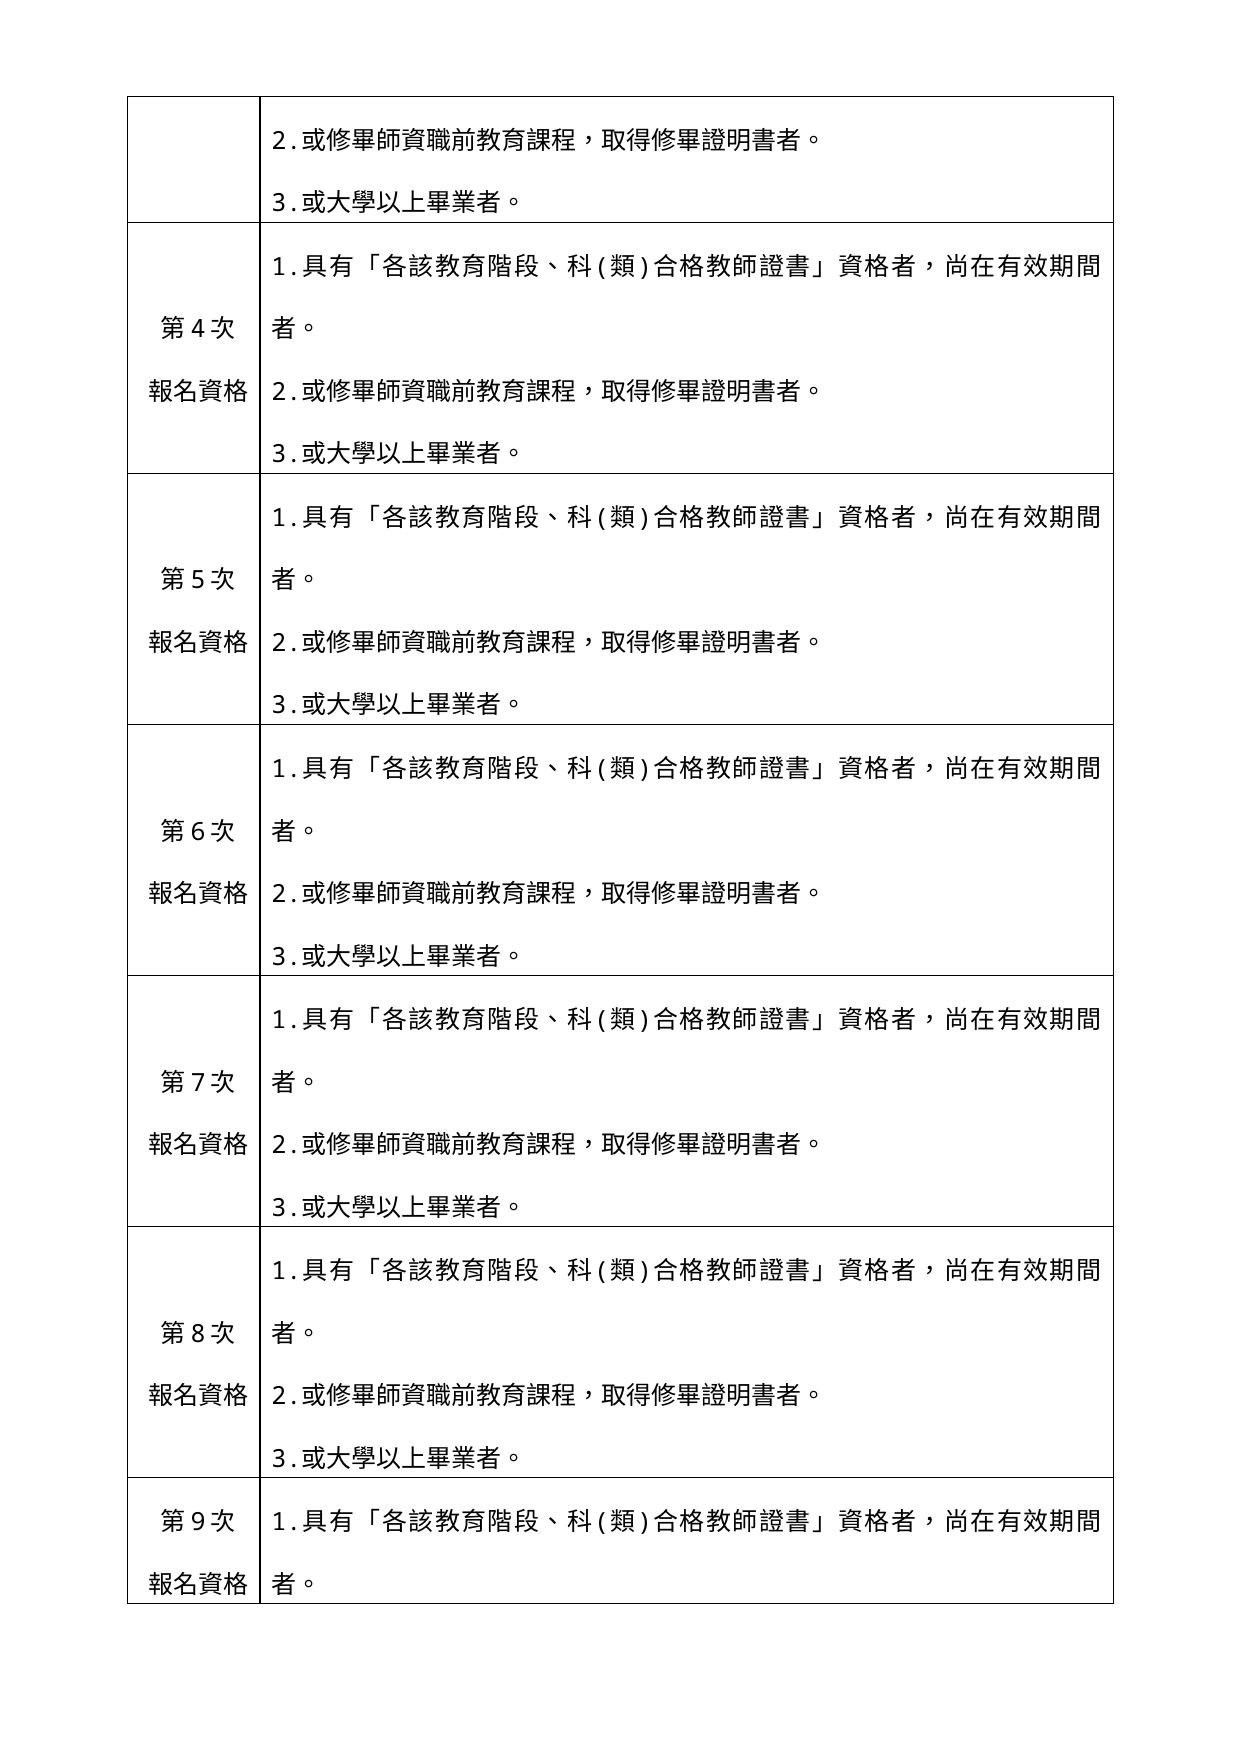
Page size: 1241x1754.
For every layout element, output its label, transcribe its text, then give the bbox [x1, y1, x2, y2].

table_cell 第4次 報名資格 [128, 223, 259, 473]
table_cell 2.或修畢師資職前教育課程，取得修畢證明書者。 3.或大學以上畢業者。 [261, 97, 1113, 222]
table_cell 1.具有「各該教育階段、科(類)合格教師證書」資格者，尚在有效期間者。 2.或修畢師資職前教育課程，取得修畢證明書者。 3.或大學以上畢業者。 [261, 976, 1113, 1226]
table_cell 1.具有「各該教育階段、科(類)合格教師證書」資格者，尚在有效期間者。 2.或修畢師資職前教育課程，取得修畢證明書者。 3.或大學以上畢業者。 [261, 223, 1113, 473]
table_cell 1.具有「各該教育階段、科(類)合格教師證書」資格者，尚在有效期間者。 2.或修畢師資職前教育課程，取得修畢證明書者。 3.或大學以上畢業者。 [261, 1227, 1113, 1477]
table_cell 第8次 報名資格 [128, 1227, 259, 1477]
table_cell 第7次 報名資格 [128, 976, 259, 1226]
table_cell 1.具有「各該教育階段、科(類)合格教師證書」資格者，尚在有效期間者。 2.或修畢師資職前教育課程，取得修畢證明書者。 3.或大學以上畢業者。 [261, 474, 1113, 724]
table_cell 第5次 報名資格 [128, 474, 259, 724]
table_cell [128, 97, 259, 222]
table_cell 第9次 報名資格 [128, 1478, 259, 1603]
table_cell 第6次 報名資格 [128, 725, 259, 975]
table_cell 1.具有「各該教育階段、科(類)合格教師證書」資格者，尚在有效期間者。 [261, 1478, 1113, 1603]
table_cell 1.具有「各該教育階段、科(類)合格教師證書」資格者，尚在有效期間者。 2.或修畢師資職前教育課程，取得修畢證明書者。 3.或大學以上畢業者。 [261, 725, 1113, 975]
